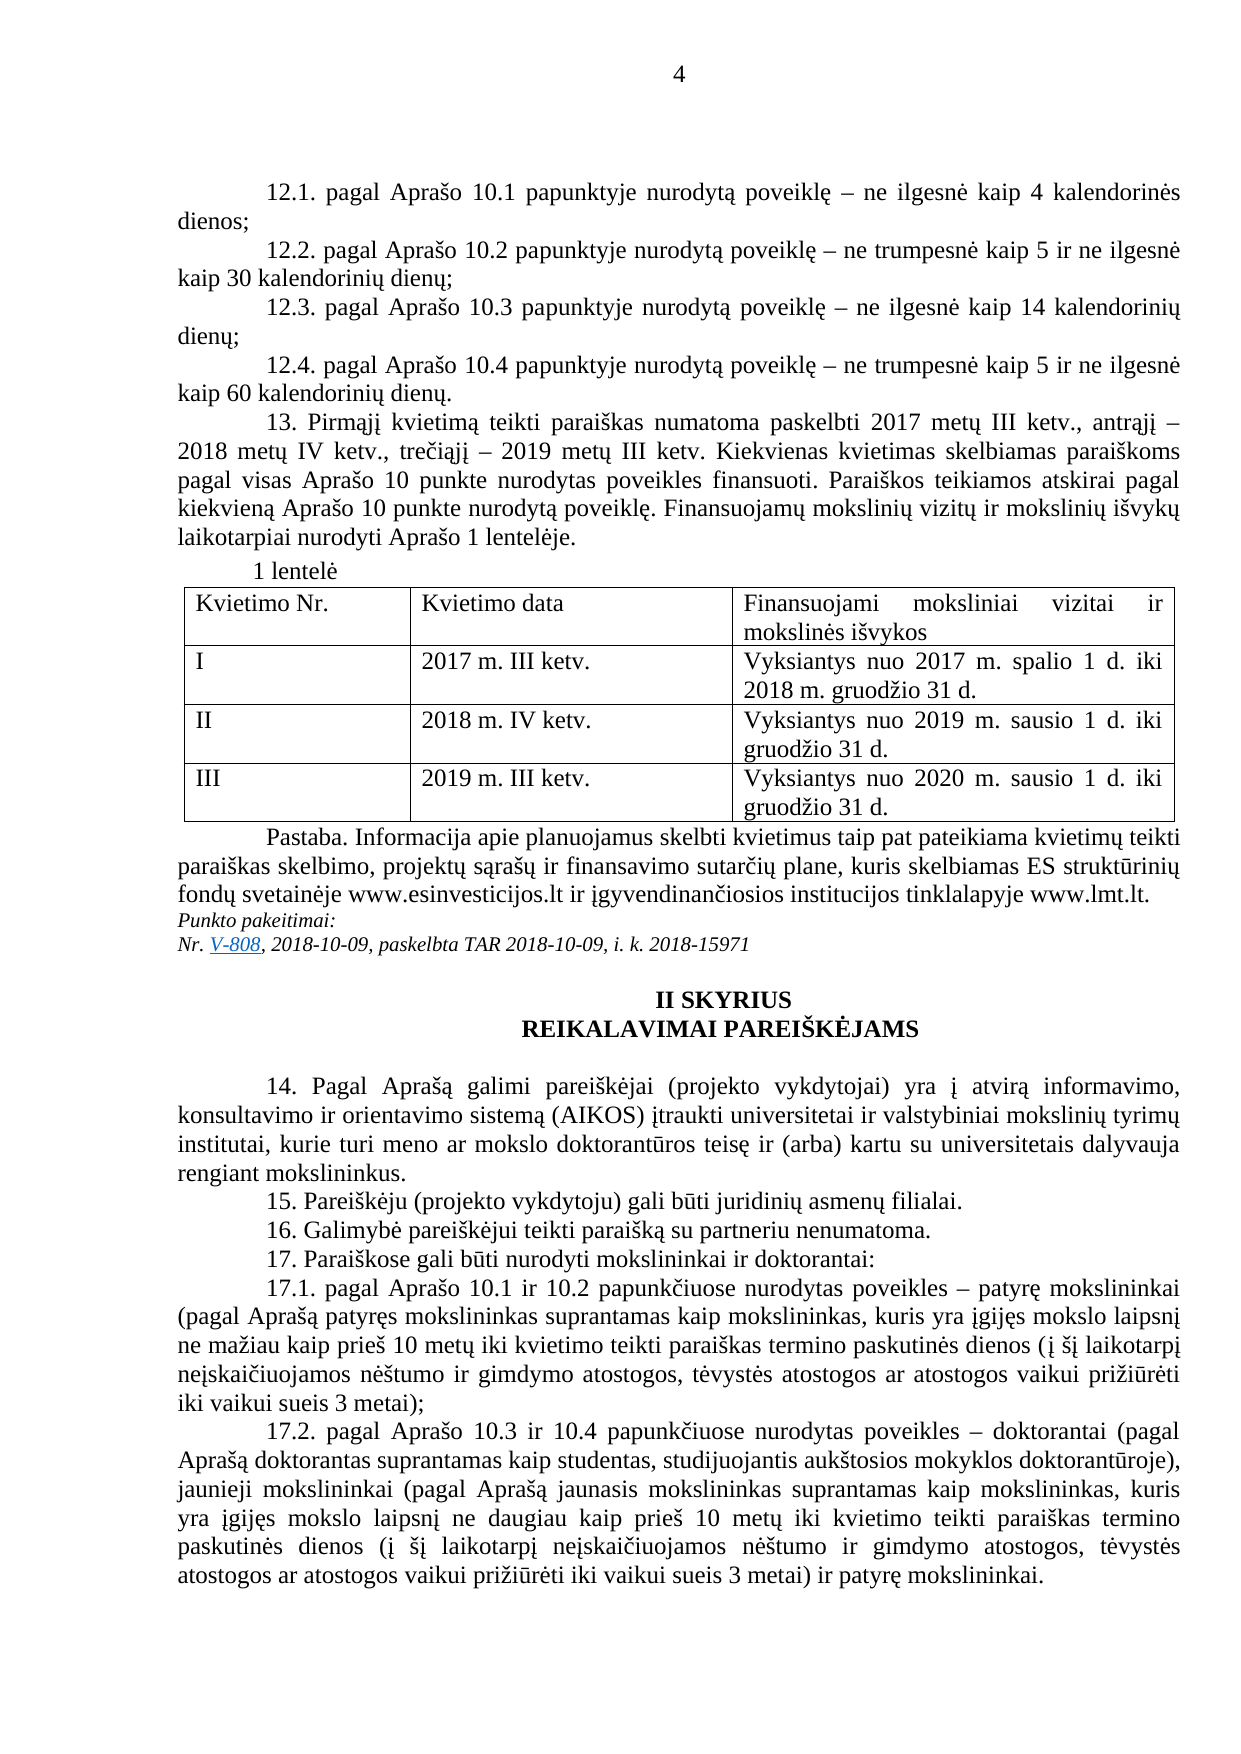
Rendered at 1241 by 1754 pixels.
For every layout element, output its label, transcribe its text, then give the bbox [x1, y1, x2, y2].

text 17.2. pagal Aprašo 10.3 ir 10.4 papunkčiuose nurodytas poveikles – doktorantai (pagal Aprašą doktorantas suprantamas kaip studentas, studijuojantis aukštosios mokyklos doktorantūroje), jaunieji mokslininkai (pagal Aprašą jaunasis mokslininkas suprantamas kaip mokslininkas, kuris yra įgijęs mokslo laipsnį ne daugiau kaip prieš 10 metų iki kvietimo teikti paraiškas termino paskutinės dienos (į šį laikotarpį neįskaičiuojamos nėštumo ir gimdymo atostogos, tėvystės atostogos ar atostogos vaikui prižiūrėti iki vaikui sueis 3 metai) ir patyrę mokslininkai. [177, 1416, 1181, 1589]
table_header Kvietimo Nr. [185, 588, 410, 645]
table_cell Vyksiantys nuo 2017 m. spalio 1 d. iki 2018 m. gruodžio 31 d. [733, 646, 1174, 704]
table_cell 2018 m. IV ketv. [411, 705, 732, 762]
text Punkto pakeitimai: [177, 908, 1181, 932]
text REIKALAVIMAI PAREIŠKĖJAMS [177, 1014, 1181, 1043]
text Pastaba. Informacija apie planuojamus skelbti kvietimus taip pat pateikiama kvietimų teikti paraiškas skelbimo, projektų sąrašų ir finansavimo sutarčių plane, kuris skelbiamas ES struktūrinių fondų svetainėje www.esinvesticijos.lt ir įgyvendinančiosios institucijos tinklalapyje www.lmt.lt. [177, 822, 1181, 908]
text 17.1. pagal Aprašo 10.1 ir 10.2 papunkčiuose nurodytas poveikles – patyrę mokslininkai (pagal Aprašą patyręs mokslininkas suprantamas kaip mokslininkas, kuris yra įgijęs mokslo laipsnį ne mažiau kaip prieš 10 metų iki kvietimo teikti paraiškas termino paskutinės dienos (į šį laikotarpį neįskaičiuojamos nėštumo ir gimdymo atostogos, tėvystės atostogos ar atostogos vaikui prižiūrėti iki vaikui sueis 3 metai); [177, 1273, 1181, 1416]
text 12.1. pagal Aprašo 10.1 papunktyje nurodytą poveiklę – ne ilgesnė kaip 4 kalendorinės dienos; [177, 177, 1181, 235]
table_cell II [185, 705, 410, 762]
text 12.4. pagal Aprašo 10.4 papunktyje nurodytą poveiklę – ne trumpesnė kaip 5 ir ne ilgesnė kaip 60 kalendorinių dienų. [177, 350, 1181, 407]
text 13. Pirmąjį kvietimą teikti paraiškas numatoma paskelbti 2017 metų III ketv., antrąjį – 2018 metų IV ketv., trečiąjį – 2019 metų III ketv. Kiekvienas kvietimas skelbiamas paraiškoms pagal visas Aprašo 10 punkte nurodytas poveikles finansuoti. Paraiškos teikiamos atskirai pagal kiekvieną Aprašo 10 punkte nurodytą poveiklę. Finansuojamų mokslinių vizitų ir mokslinių išvykų laikotarpiai nurodyti Aprašo 1 lentelėje. [177, 407, 1181, 551]
table_header Kvietimo data [411, 588, 732, 645]
text 12.3. pagal Aprašo 10.3 papunktyje nurodytą poveiklę – ne ilgesnė kaip 14 kalendorinių dienų; [177, 292, 1181, 350]
table_cell I [185, 646, 410, 704]
text 16. Galimybė pareiškėjui teikti paraišką su partneriu nenumatoma. [177, 1215, 1181, 1244]
table_cell 2017 m. III ketv. [411, 646, 732, 704]
text Nr. V-808, 2018-10-09, paskelbta TAR 2018-10-09, i. k. 2018-15971 [177, 932, 1181, 956]
text II SKYRIUS [177, 985, 1181, 1014]
table_header Finansuojami moksliniai vizitai ir mokslinės išvykos [733, 588, 1174, 645]
text 14. Pagal Aprašą galimi pareiškėjai (projekto vykdytojai) yra į atvirą informavimo, konsultavimo ir orientavimo sistemą (AIKOS) įtraukti universitetai ir valstybiniai mokslinių tyrimų institutai, kurie turi meno ar mokslo doktorantūros teisę ir (arba) kartu su universitetais dalyvauja rengiant mokslininkus. [177, 1071, 1181, 1186]
text 17. Paraiškose gali būti nurodyti mokslininkai ir doktorantai: [177, 1244, 1181, 1273]
text 1 lentelė [177, 556, 1181, 584]
table_cell Vyksiantys nuo 2020 m. sausio 1 d. iki gruodžio 31 d. [733, 764, 1174, 821]
text 15. Pareiškėju (projekto vykdytoju) gali būti juridinių asmenų filialai. [177, 1186, 1181, 1215]
table_cell Vyksiantys nuo 2019 m. sausio 1 d. iki gruodžio 31 d. [733, 705, 1174, 762]
table_cell III [185, 764, 410, 821]
table_cell 2019 m. III ketv. [411, 764, 732, 821]
text 12.2. pagal Aprašo 10.2 papunktyje nurodytą poveiklę – ne trumpesnė kaip 5 ir ne ilgesnė kaip 30 kalendorinių dienų; [177, 235, 1181, 292]
